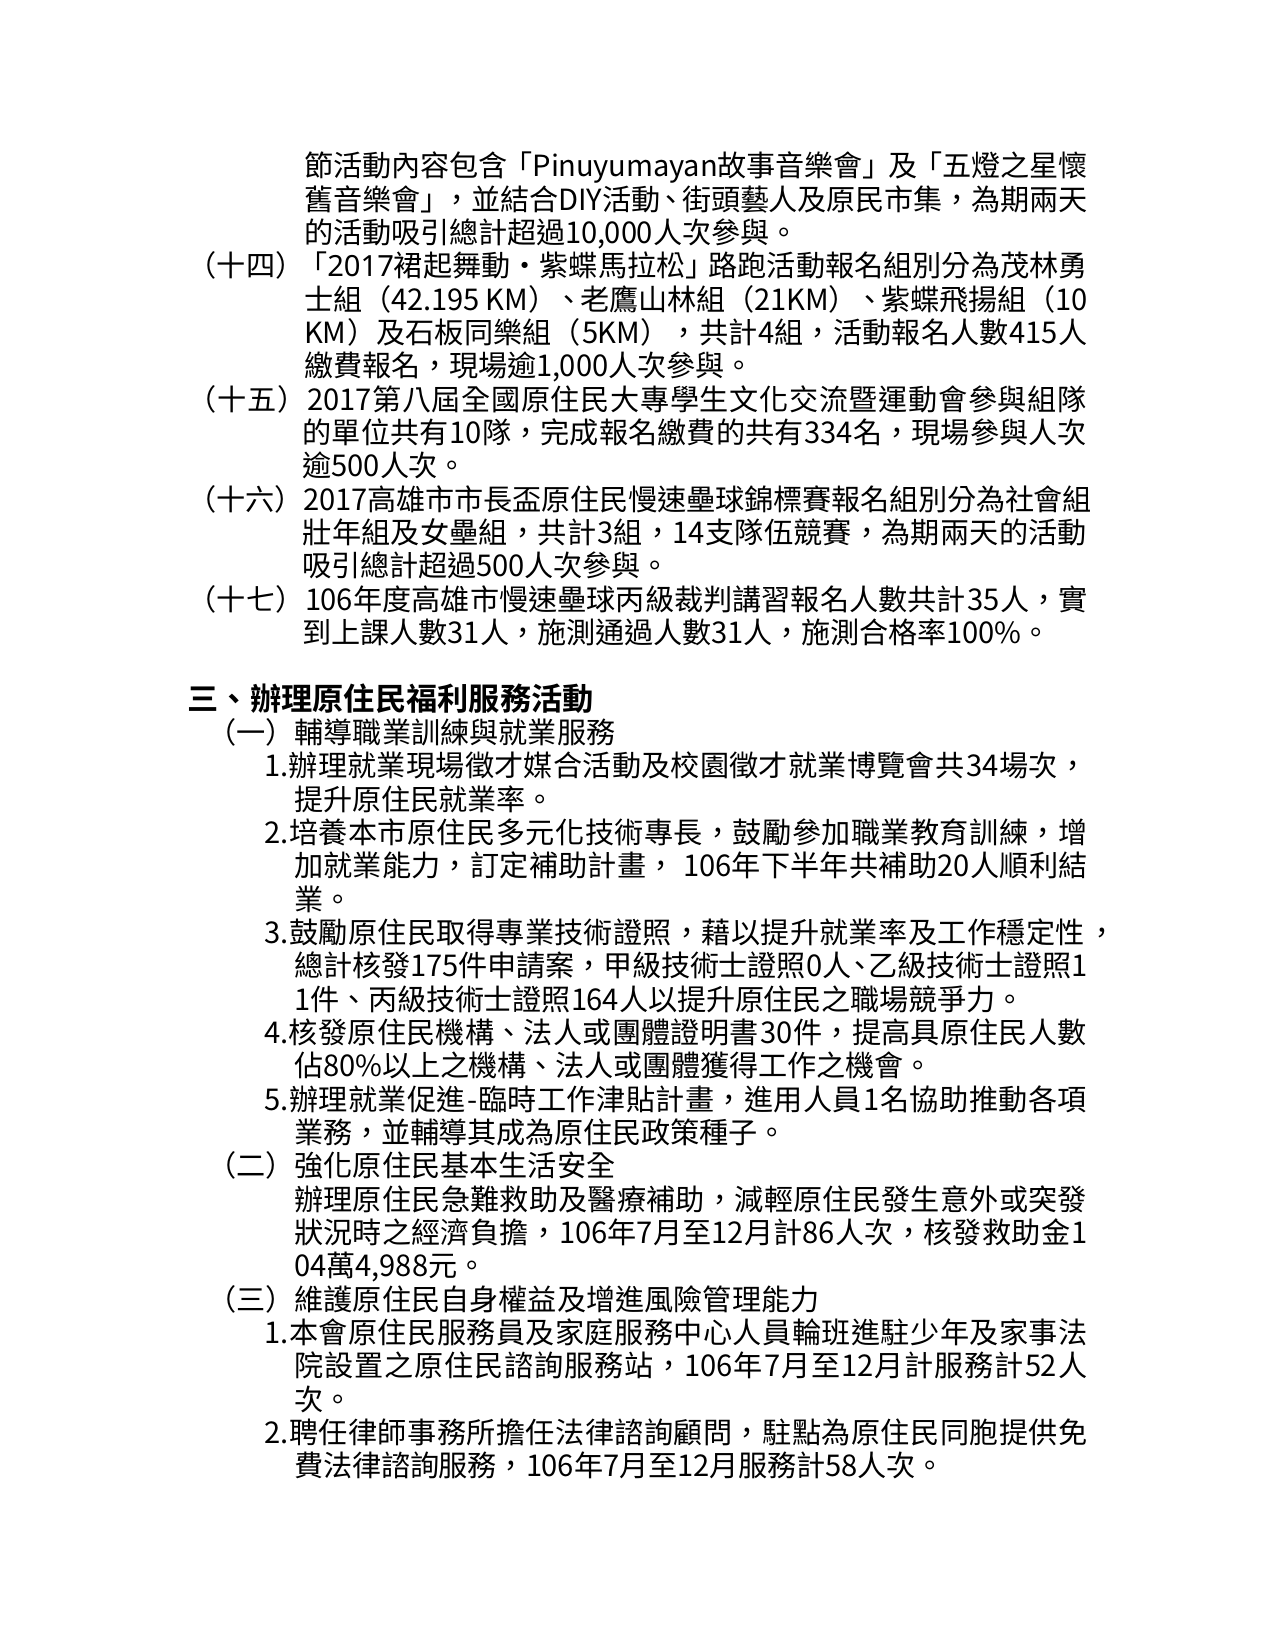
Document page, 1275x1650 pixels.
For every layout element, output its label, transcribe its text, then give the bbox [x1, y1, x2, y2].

text 三、辦理原住民福利服務活動 [187, 683, 1087, 717]
text 1.本會原住民服務員及家庭服務中心人員輪班進駐少年及家事法院設置之原住民諮詢服務站，106年7月至12月計服務計52人次。 [264, 1317, 1087, 1417]
text 辦理原住民急難救助及醫療補助，減輕原住民發生意外或突發狀況時之經濟負擔，106年7月至12月計86人次，核發救助金104萬4,988元。 [294, 1183, 1087, 1283]
text （十七）106年度高雄市慢速壘球丙級裁判講習報名人數共計35人，實到上課人數31人，施測通過人數31人，施測合格率100%。 [187, 583, 1087, 650]
text 5.辦理就業促進-臨時工作津貼計畫，進用人員1名協助推動各項業務，並輔導其成為原住民政策種子。 [264, 1083, 1087, 1150]
text 3.鼓勵原住民取得專業技術證照，藉以提升就業率及工作穩定性，總計核發175件申請案，甲級技術士證照0人、乙級技術士證照11件、丙級技術士證照164人以提升原住民之職場競爭力。 [264, 917, 1087, 1017]
text （一）輔導職業訓練與就業服務 [187, 717, 1087, 750]
text （十五）2017第八屆全國原住民大專學生文化交流暨運動會參與組隊的單位共有10隊，完成報名繳費的共有334名，現場參與人次逾500人次。 [187, 383, 1087, 483]
text （三）維護原住民自身權益及增進風險管理能力 [187, 1283, 1087, 1317]
text 2.聘任律師事務所擔任法律諮詢顧問，駐點為原住民同胞提供免費法律諮詢服務，106年7月至12月服務計58人次。 [264, 1417, 1087, 1483]
text 節活動內容包含「Pinuyumayan故事音樂會」及「五燈之星懷舊音樂會」，並結合DIY活動、街頭藝人及原民市集，為期兩天的活動吸引總計超過10,000人次參與。 [187, 150, 1087, 250]
text 4.核發原住民機構、法人或團體證明書30件，提高具原住民人數佔80%以上之機構、法人或團體獲得工作之機會。 [264, 1017, 1087, 1083]
text （十六）2017高雄市市長盃原住民慢速壘球錦標賽報名組別分為社會組、壯年組及女壘組，共計3組，14支隊伍競賽，為期兩天的活動吸引總計超過500人次參與。 [187, 483, 1087, 583]
text （二）強化原住民基本生活安全 [187, 1150, 1087, 1183]
text （十四）「2017裙起舞動‧紫蝶馬拉松」路跑活動報名組別分為茂林勇士組（42.195 KM）、老鷹山林組（21KM）、紫蝶飛揚組（10KM）及石板同樂組（5KM），共計4組，活動報名人數415人繳費報名，現場逾1,000人次參與。 [187, 250, 1087, 383]
text 1.辦理就業現場徵才媒合活動及校園徵才就業博覽會共34場次，提升原住民就業率。 [264, 750, 1087, 817]
text 2.培養本市原住民多元化技術專長，鼓勵參加職業教育訓練，增加就業能力，訂定補助計畫， 106年下半年共補助20人順利結業。 [264, 817, 1087, 917]
